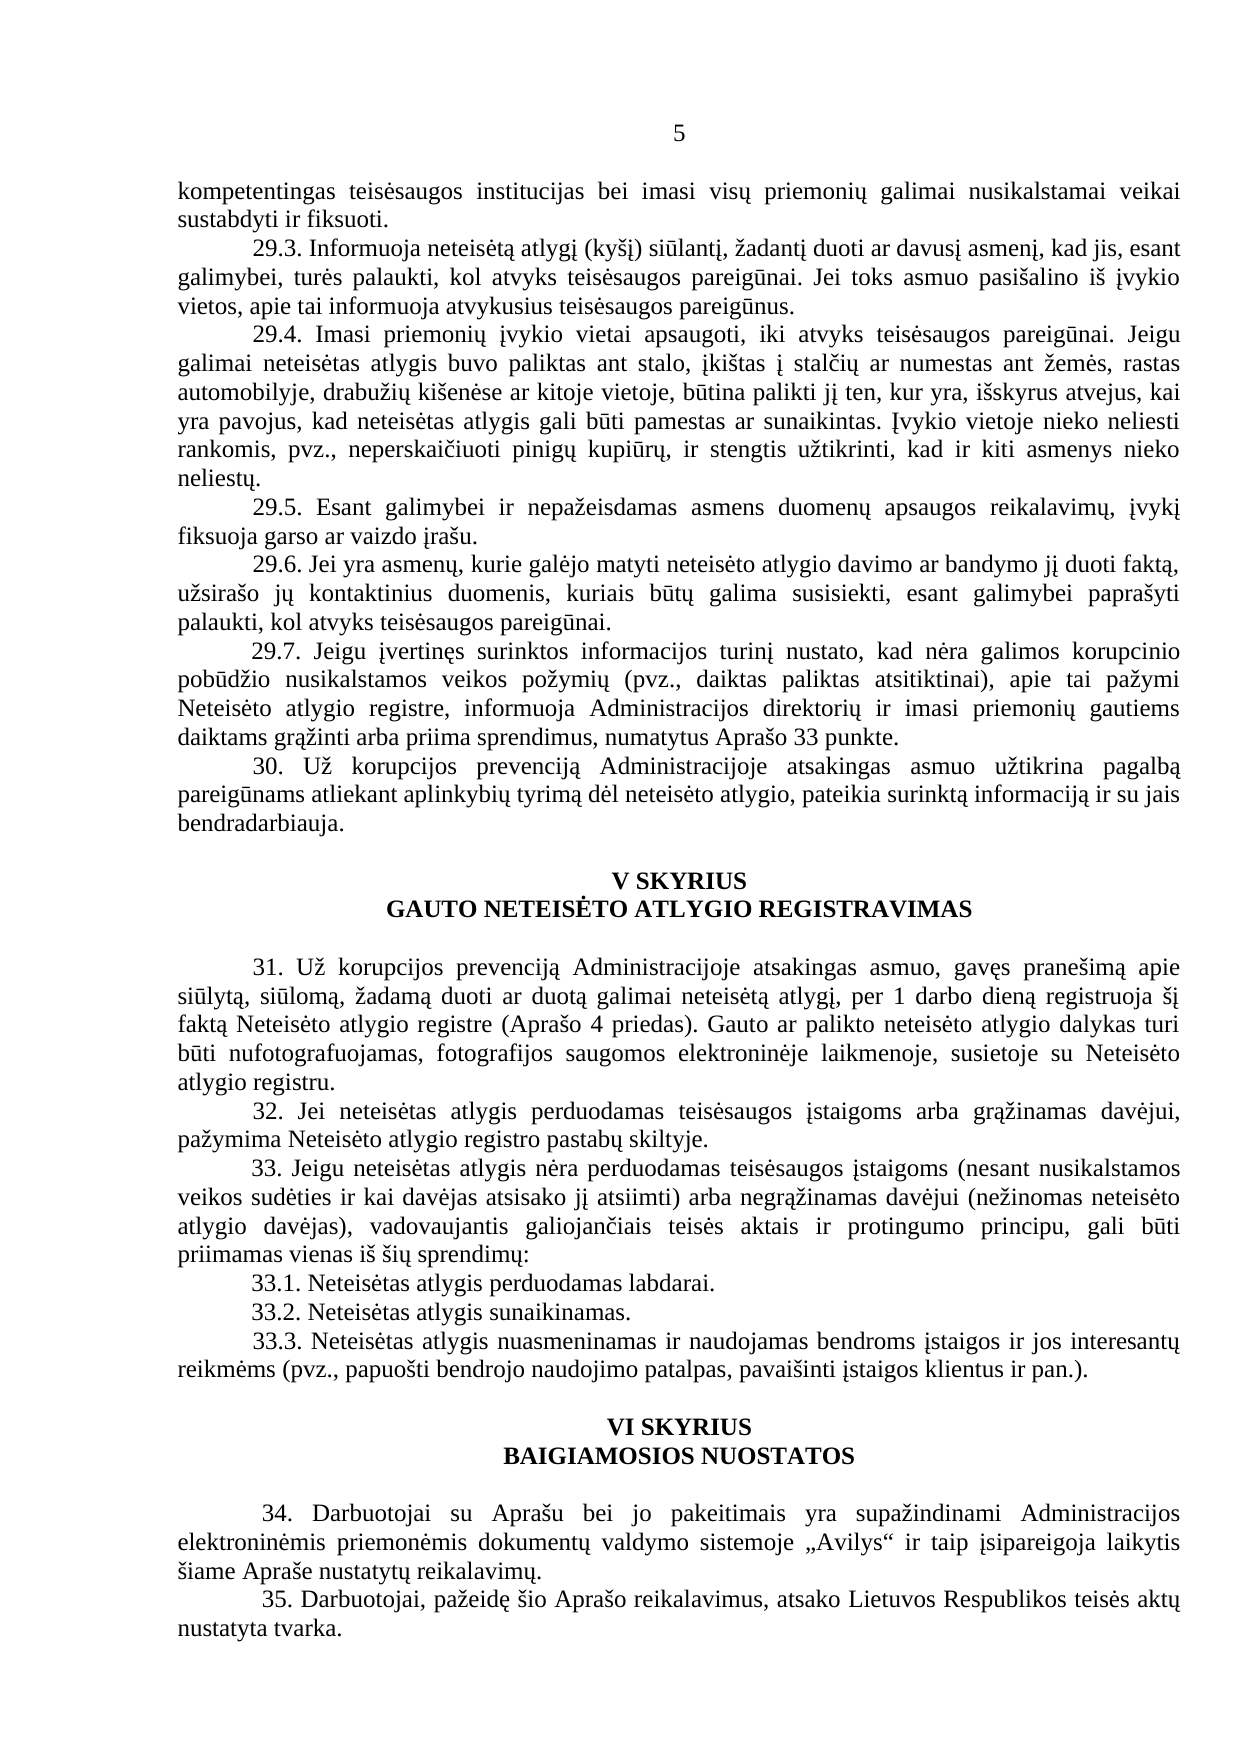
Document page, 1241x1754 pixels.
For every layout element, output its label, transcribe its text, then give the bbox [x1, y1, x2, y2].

text 35. Darbuotojai, pažeidę šio Aprašo reikalavimus, atsako Lietuvos Respublikos teisės aktų nustatyta tvarka. [177, 1584, 1181, 1642]
text 33. Jeigu neteisėtas atlygis nėra perduodamas teisėsaugos įstaigoms (nesant nusikalstamos veikos sudėties ir kai davėjas atsisako jį atsiimti) arba negrąžinamas davėjui (nežinomas neteisėto atlygio davėjas), vadovaujantis galiojančiais teisės aktais ir protingumo principu, gali būti priimamas vienas iš šių sprendimų: [177, 1153, 1181, 1268]
text BAIGIAMOSIOS NUOSTATOS [177, 1441, 1181, 1469]
text 33.3. Neteisėtas atlygis nuasmeninamas ir naudojamas bendroms įstaigos ir jos interesantų reikmėms (pvz., papuošti bendrojo naudojimo patalpas, pavaišinti įstaigos klientus ir pan.). [177, 1326, 1181, 1383]
text 29.3. Informuoja neteisėtą atlygį (kyšį) siūlantį, žadantį duoti ar davusį asmenį, kad jis, esant galimybei, turės palaukti, kol atvyks teisėsaugos pareigūnai. Jei toks asmuo pasišalino iš įvykio vietos, apie tai informuoja atvykusius teisėsaugos pareigūnus. [177, 233, 1181, 319]
text 33.1. Neteisėtas atlygis perduodamas labdarai. [251, 1268, 1181, 1297]
text 30. Už korupcijos prevenciją Administracijoje atsakingas asmuo užtikrina pagalbą pareigūnams atliekant aplinkybių tyrimą dėl neteisėto atlygio, pateikia surinktą informaciją ir su jais bendradarbiauja. [177, 751, 1181, 837]
text VI SKYRIUS [177, 1412, 1181, 1441]
text 31. Už korupcijos prevenciją Administracijoje atsakingas asmuo, gavęs pranešimą apie siūlytą, siūlomą, žadamą duoti ar duotą galimai neteisėtą atlygį, per 1 darbo dieną registruoja šį faktą Neteisėto atlygio registre (Aprašo 4 priedas). Gauto ar palikto neteisėto atlygio dalykas turi būti nufotografuojamas, fotografijos saugomos elektroninėje laikmenoje, susietoje su Neteisėto atlygio registru. [177, 952, 1181, 1096]
text 33.2. Neteisėtas atlygis sunaikinamas. [251, 1297, 1181, 1326]
text V SKYRIUS [177, 866, 1181, 894]
text 34. Darbuotojai su Aprašu bei jo pakeitimais yra supažindinami Administracijos elektroninėmis priemonėmis dokumentų valdymo sistemoje „Avilys“ ir taip įsipareigoja laikytis šiame Apraše nustatytų reikalavimų. [177, 1498, 1181, 1584]
text 29.7. Jeigu įvertinęs surinktos informacijos turinį nustato, kad nėra galimos korupcinio pobūdžio nusikalstamos veikos požymių (pvz., daiktas paliktas atsitiktinai), apie tai pažymi Neteisėto atlygio registre, informuoja Administracijos direktorių ir imasi priemonių gautiems daiktams grąžinti arba priima sprendimus, numatytus Aprašo 33 punkte. [177, 636, 1181, 751]
text 29.5. Esant galimybei ir nepažeisdamas asmens duomenų apsaugos reikalavimų, įvykį fiksuoja garso ar vaizdo įrašu. [177, 492, 1181, 549]
text 29.4. Imasi priemonių įvykio vietai apsaugoti, iki atvyks teisėsaugos pareigūnai. Jeigu galimai neteisėtas atlygis buvo paliktas ant stalo, įkištas į stalčių ar numestas ant žemės, rastas automobilyje, drabužių kišenėse ar kitoje vietoje, būtina palikti jį ten, kur yra, išskyrus atvejus, kai yra pavojus, kad neteisėtas atlygis gali būti pamestas ar sunaikintas. Įvykio vietoje nieko neliesti rankomis, pvz., neperskaičiuoti pinigų kupiūrų, ir stengtis užtikrinti, kad ir kiti asmenys nieko neliestų. [177, 319, 1181, 492]
text 29.6. Jei yra asmenų, kurie galėjo matyti neteisėto atlygio davimo ar bandymo jį duoti faktą, užsirašo jų kontaktinius duomenis, kuriais būtų galima susisiekti, esant galimybei paprašyti palaukti, kol atvyks teisėsaugos pareigūnai. [177, 549, 1181, 636]
text 32. Jei neteisėtas atlygis perduodamas teisėsaugos įstaigoms arba grąžinamas davėjui, pažymima Neteisėto atlygio registro pastabų skiltyje. [177, 1096, 1181, 1153]
text GAUTO NETEISĖTO ATLYGIO REGISTRAVIMAS [177, 894, 1181, 923]
text kompetentingas teisėsaugos institucijas bei imasi visų priemonių galimai nusikalstamai veikai sustabdyti ir fiksuoti. [177, 176, 1181, 233]
